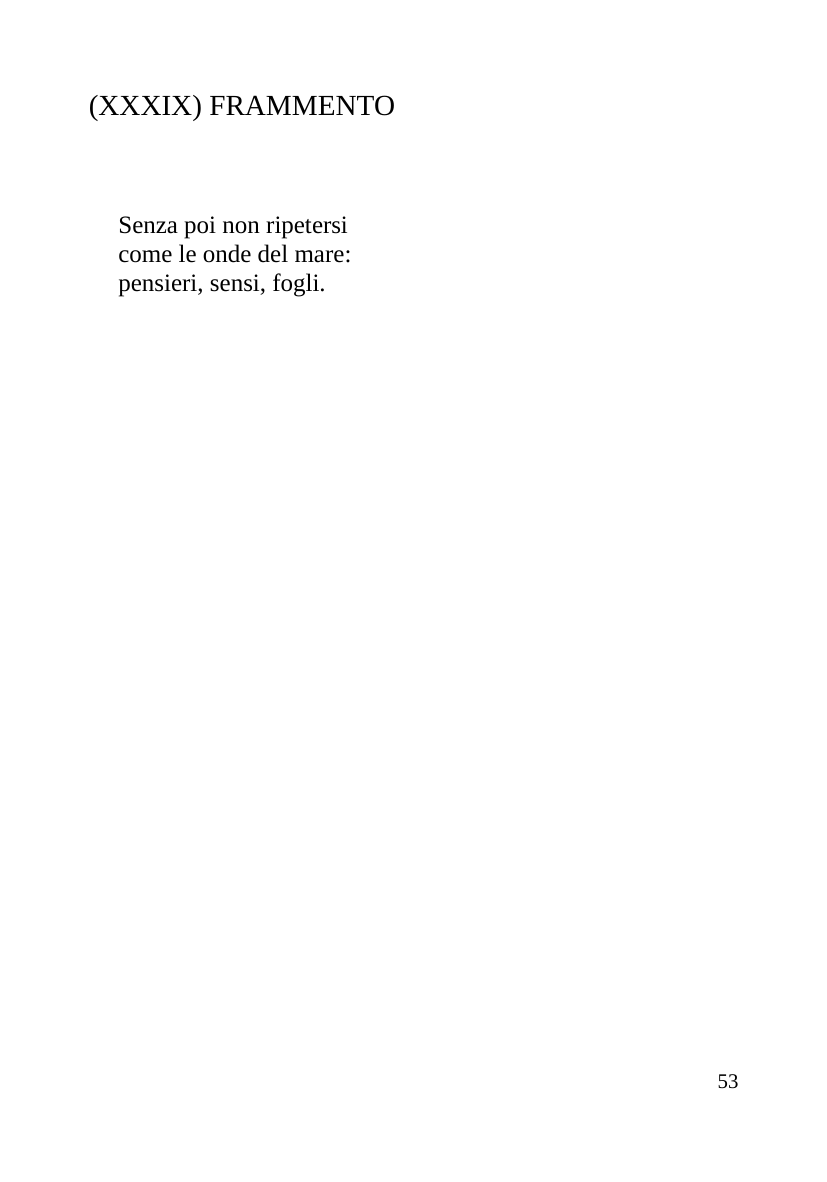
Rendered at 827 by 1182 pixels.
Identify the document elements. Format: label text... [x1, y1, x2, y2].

text pensieri, sensi, fogli. [118, 268, 738, 297]
text come le onde del mare: [118, 239, 738, 268]
text Senza poi non ripetersi [118, 211, 738, 239]
subtitle (XXXIX) FRAMMENTO [88, 88, 738, 122]
